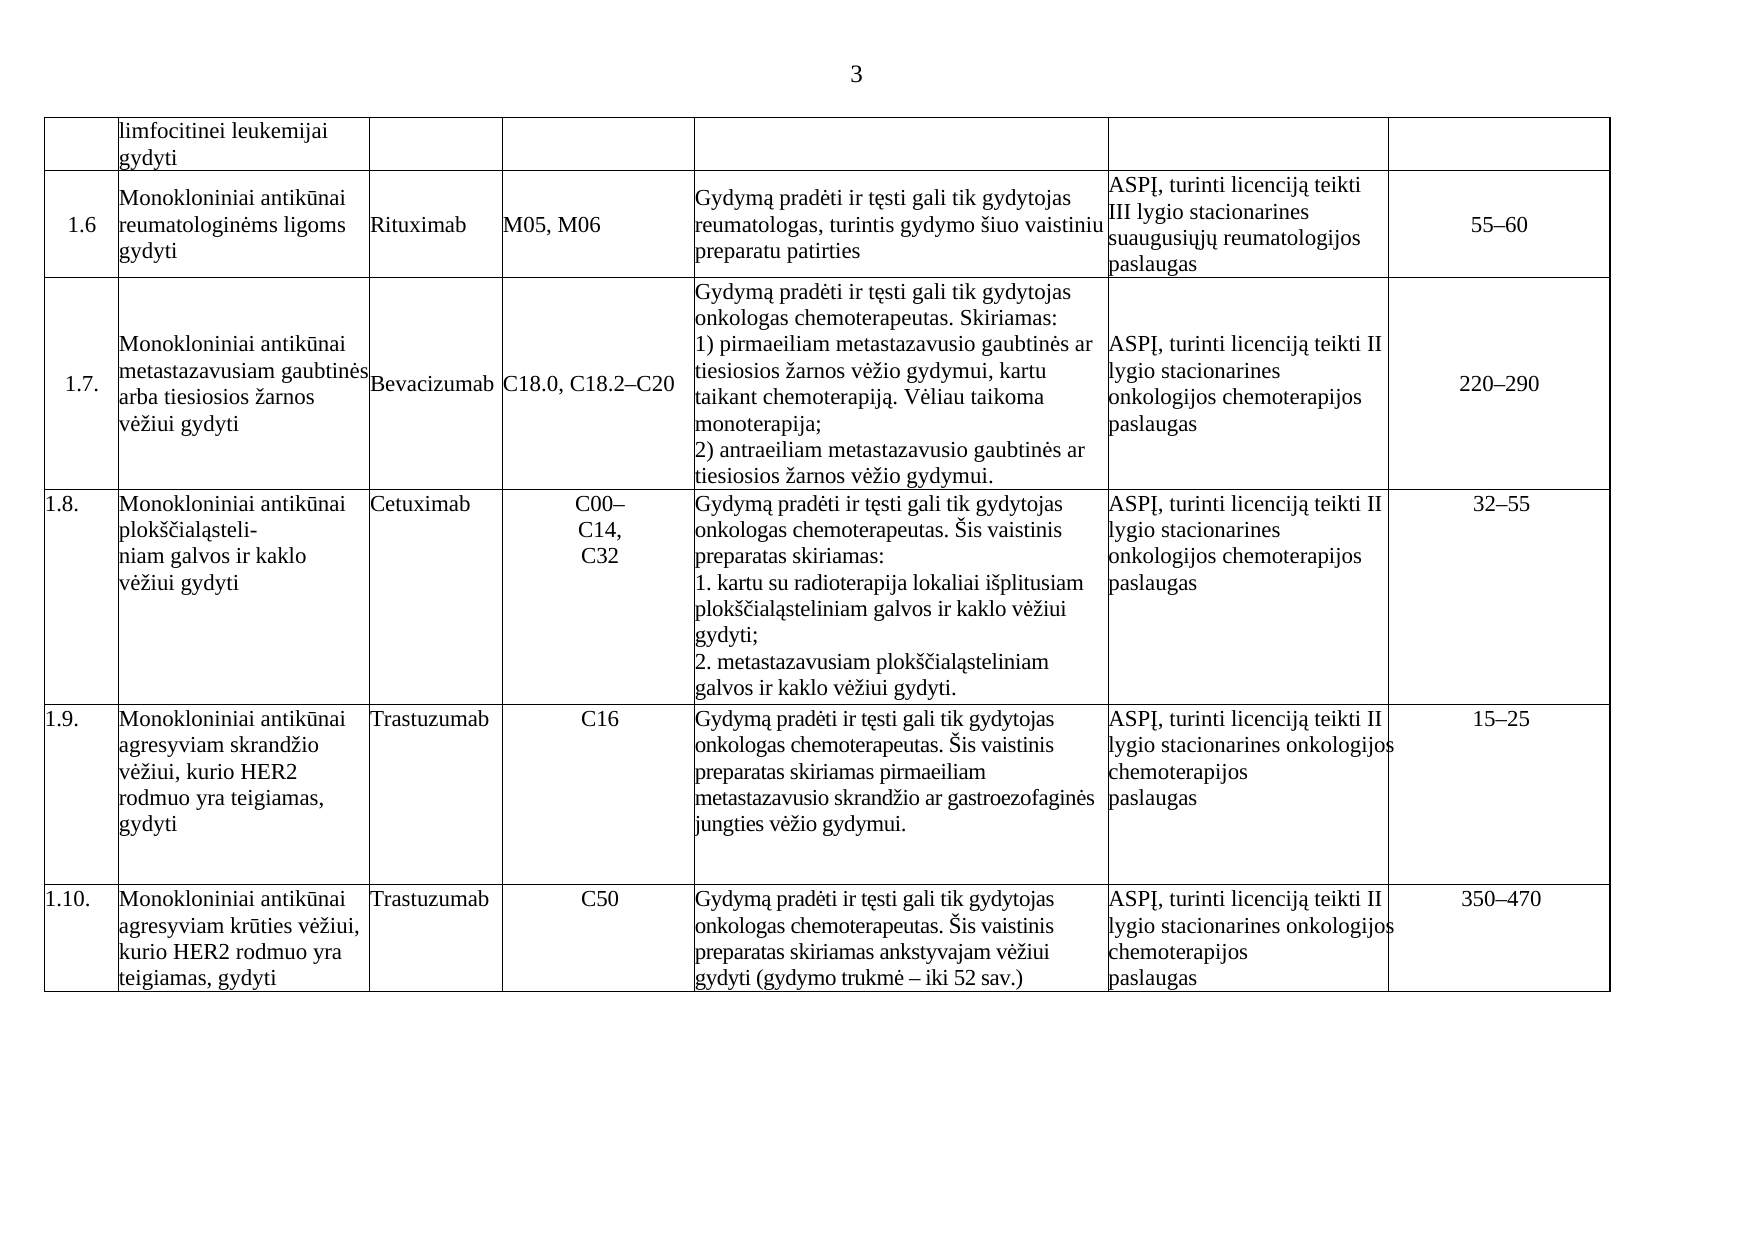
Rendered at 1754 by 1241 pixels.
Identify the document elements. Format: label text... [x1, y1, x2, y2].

table_cell [1611, 170, 1633, 277]
table_cell Gydymą pradėti ir tęsti gali tik gydytojas onkologas chemoterapeutas. Šis vaistinis preparatas skiriamas: 1. kartu su radioterapija lokaliai išplitusiam plokščialąsteliniam galvos ir kaklo vėžiui gydyti; 2. metastazavusiam plokščialąsteliniam galvos ir kaklo vėžiui gydyti. [695, 490, 1108, 704]
table_cell M05, M06 [503, 171, 694, 277]
table_cell ASPĮ, turinti licenciją teikti III lygio stacionarines suaugusiųjų reumatologijos paslaugas [1109, 171, 1388, 277]
table_cell 1.8. [45, 490, 118, 704]
table_cell „1.5. [45, 118, 118, 170]
table_cell 1.10. [45, 885, 118, 991]
table_cell [1633, 117, 1639, 170]
table_cell 350–470 [1389, 885, 1609, 991]
table_cell [1633, 884, 1639, 991]
table_cell ASPĮ, turinti licenciją teikti II lygio stacionarines onkologijos chemoterapijos paslaugas [1109, 490, 1388, 704]
table_cell [503, 118, 694, 170]
table_cell ASPĮ, turinti licenciją teikti II lygio stacionarines onkologijos chemoterapijos paslaugas [1109, 278, 1388, 489]
table_cell Monokloniniai antikūnai agresyviam skrandžio vėžiui, kurio HER2 rodmuo yra teigiamas, gydyti [119, 705, 369, 884]
table_cell 220–290 [1389, 278, 1609, 489]
table_cell C00– C14, C32 [503, 490, 694, 704]
table_cell C18.0, C18.2–C20 [503, 278, 694, 489]
table_cell C50 [503, 885, 694, 991]
table_cell limfocitinei leukemijai gydyti [119, 118, 369, 170]
table_cell [1633, 170, 1639, 277]
table_cell 1.6 [45, 171, 118, 277]
table_cell Bevacizumab [370, 278, 502, 489]
table_cell ASPĮ, turinti licenciją teikti II lygio stacionarines onkologijos chemoterapijos paslaugas [1109, 705, 1388, 884]
table_cell 55–60 [1389, 171, 1609, 277]
table_cell [1389, 118, 1609, 170]
table_cell Rituximab [370, 171, 502, 277]
table_cell 32–55 [1389, 490, 1609, 704]
table_cell [695, 118, 1108, 170]
table_cell Gydymą pradėti ir tęsti gali tik gydytojas onkologas chemoterapeutas. Šis vaistinis preparatas skiriamas ankstyvajam vėžiui gydyti (gydymo trukmė – iki 52 sav.) [695, 885, 1108, 991]
table_cell [1611, 117, 1633, 170]
table_cell 1.7. [45, 278, 118, 489]
table_cell [1611, 277, 1633, 489]
table_cell Trastuzumab [370, 885, 502, 991]
table_cell [1109, 118, 1388, 170]
table_cell [1611, 489, 1633, 704]
table_cell Cetuximab [370, 490, 502, 704]
table_cell Gydymą pradėti ir tęsti gali tik gydytojas reumatologas, turintis gydymo šiuo vaistiniu preparatu patirties [695, 171, 1108, 277]
table_cell Monokloniniai antikūnai metastazavusiam gaubtinės arba tiesiosios žarnos vėžiui gydyti [119, 278, 369, 489]
table_cell [1611, 884, 1633, 991]
table_cell 15–25 [1389, 705, 1609, 884]
table_cell [1633, 704, 1639, 884]
table_cell Monokloniniai antikūnai agresyviam krūties vėžiui, kurio HER2 rodmuo yra teigiamas, gydyti [119, 885, 369, 991]
table_cell Gydymą pradėti ir tęsti gali tik gydytojas onkologas chemoterapeutas. Šis vaistinis preparatas skiriamas pirmaeiliam metastazavusio skrandžio ar gastroezofaginės jungties vėžio gydymui. [695, 705, 1108, 884]
table_cell [370, 118, 502, 170]
table_cell [1633, 277, 1639, 489]
table_cell Trastuzumab [370, 705, 502, 884]
table_cell C16 [503, 705, 694, 884]
table_cell ASPĮ, turinti licenciją teikti II lygio stacionarines onkologijos chemoterapijos paslaugas [1109, 885, 1388, 991]
table_cell Gydymą pradėti ir tęsti gali tik gydytojas onkologas chemoterapeutas. Skiriamas: 1) pirmaeiliam metastazavusio gaubtinės ar tiesiosios žarnos vėžio gydymui, kartu taikant chemoterapiją. Vėliau taikoma monoterapija; 2) antraeiliam metastazavusio gaubtinės ar tiesiosios žarnos vėžio gydymui. [695, 278, 1108, 489]
table_cell 1.9. [45, 705, 118, 884]
table_cell Monokloniniai antikūnai plokščialąsteli- niam galvos ir kaklo vėžiui gydyti [119, 490, 369, 704]
table_cell Monokloniniai antikūnai reumatologinėms ligoms gydyti [119, 171, 369, 277]
table_cell [1611, 704, 1633, 884]
table_cell [1633, 489, 1639, 704]
